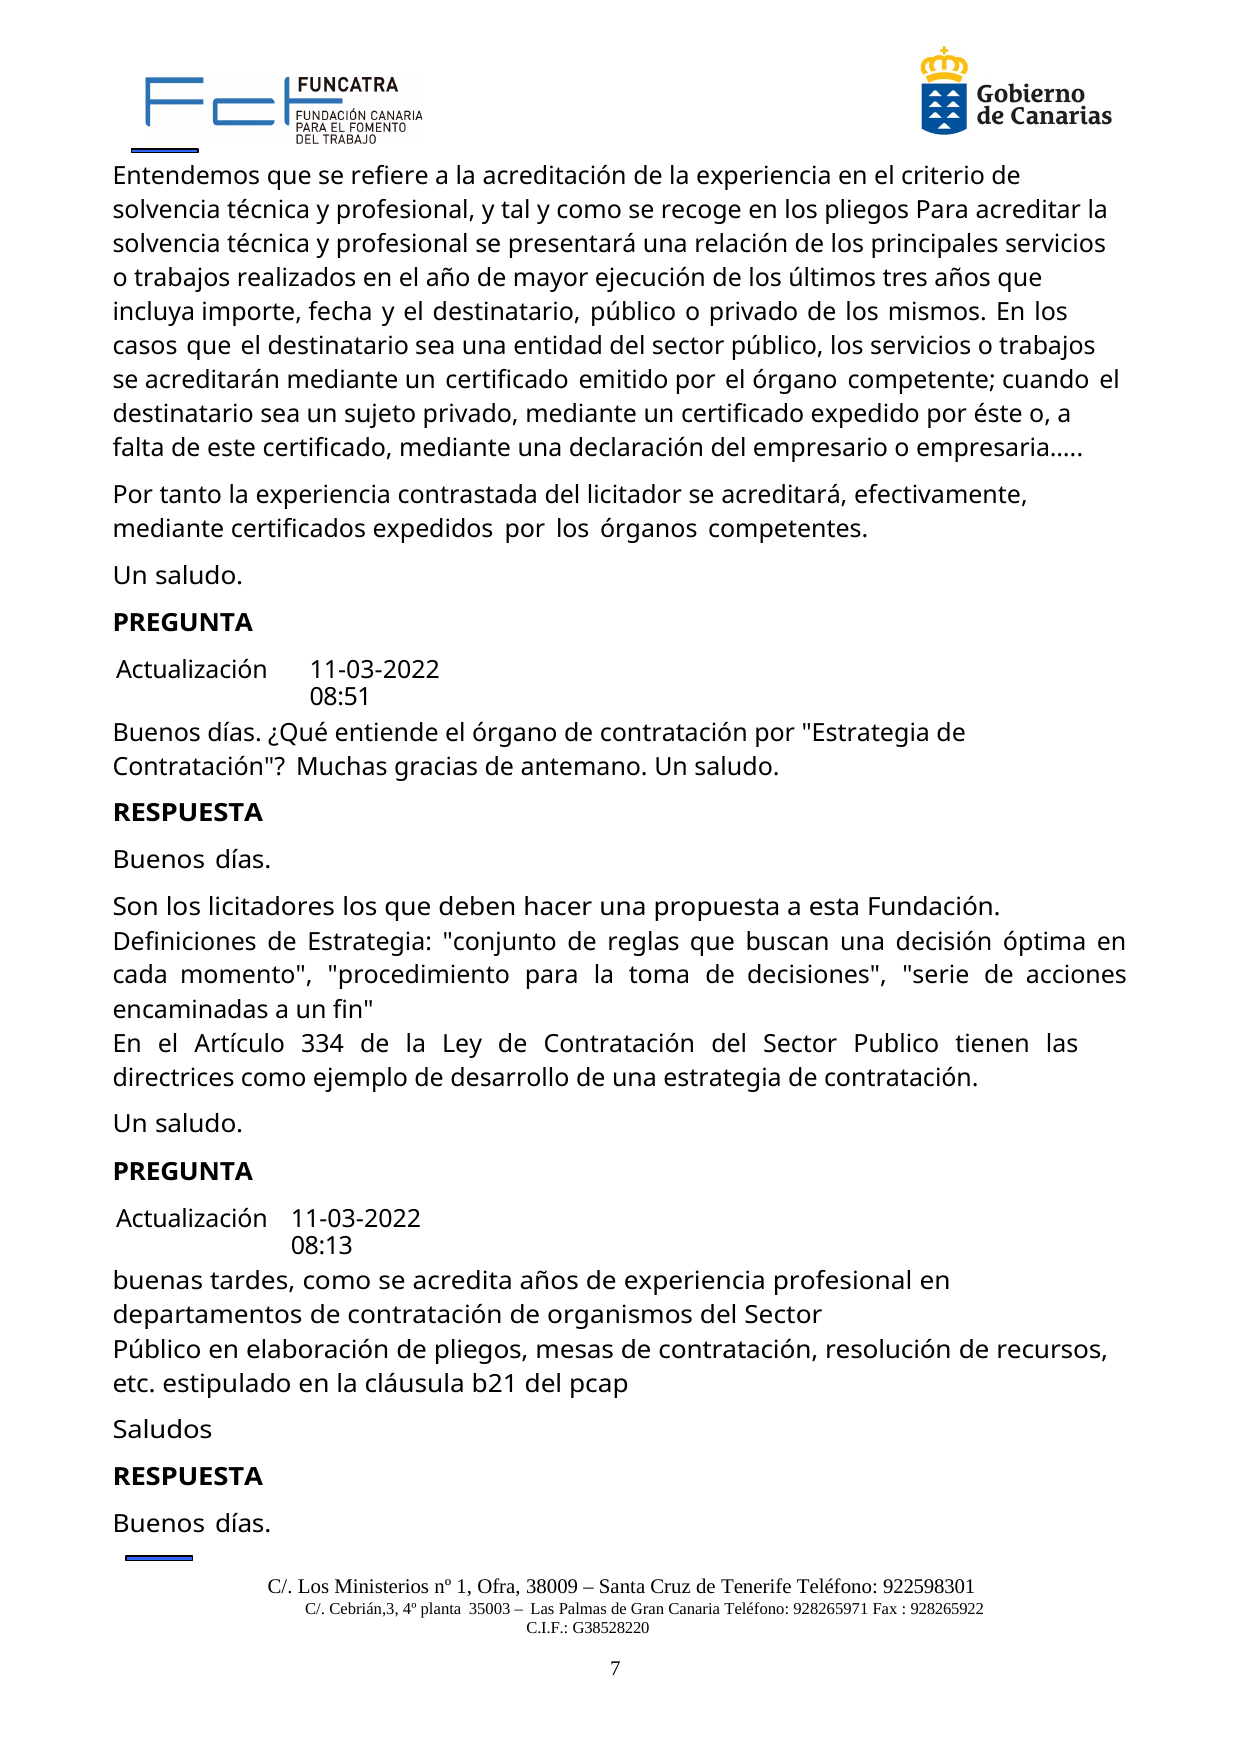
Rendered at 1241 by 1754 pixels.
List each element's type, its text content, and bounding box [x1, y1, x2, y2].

subtitle RESPUESTA [112, 795, 1140, 829]
text Buenos días. [112, 1506, 1140, 1539]
picture [145, 77, 423, 144]
text Un saludo. [112, 557, 1140, 591]
text Público en elaboración de pliegos, mesas de contratación, resolución de recursos, etc. estipulado en la cláusula b21 del pcap [112, 1331, 1140, 1399]
text Definiciones de Estrategia: "conjunto de reglas que buscan una decisión óptima en cada momento", "procedimiento para la toma de decisiones", "serie de acciones encaminadas a un fin" [112, 923, 1127, 1025]
text Saludos [112, 1412, 1140, 1446]
table_header Actualización [111, 1205, 281, 1260]
picture [920, 46, 1112, 135]
subtitle PREGUNTA [112, 1153, 1140, 1187]
text Son los licitadores los que deben hacer una propuesta a esta Fundación. [112, 889, 1140, 923]
table_header Actualización [111, 657, 290, 711]
text Buenos días. [112, 842, 1140, 876]
text Entendemos que se refiere a la acreditación de la experiencia en el criterio de solvencia técnica y profesional, y tal y como se recoge en los pliegos Para acreditar la solvencia técnica y profesional se presentará una relación de los principales servicios o trabajos realizados en el año de mayor ejecución de los últimos tres años que incluya importe, fecha y el destinatario, público o privado de los mismos. En los casos que el destinatario sea una entidad del sector público, los servicios o trabajos se acreditarán mediante un certificado emitido por el órgano competente; cuando el destinatario sea un sujeto privado, mediante un certificado expedido por éste o, a falta de este certificado, mediante una declaración del empresario o empresaria….. [112, 157, 1124, 464]
text En el Artículo 334 de la Ley de Contratación del Sector Publico tienen las directrices como ejemplo de desarrollo de una estrategia de contratación. [112, 1026, 1080, 1094]
text Por tanto la experiencia contrastada del licitador se acreditará, efectivamente, mediante certificados expedidos por los órganos competentes. [112, 477, 1140, 545]
subtitle PREGUNTA [112, 604, 1140, 638]
text Buenos días. ¿Qué entiende el órgano de contratación por "Estrategia de Contratación"? Muchas gracias de antemano. Un saludo. [112, 714, 1124, 783]
text buenas tardes, como se acredita años de experiencia profesional en departamentos de contratación de organismos del Sector [112, 1263, 1140, 1331]
table_header 11-03-2022 08:13 [281, 1205, 487, 1260]
text Un saludo. [112, 1106, 1140, 1140]
subtitle RESPUESTA [112, 1459, 1140, 1493]
table_header 11-03-2022 08:51 [290, 657, 506, 711]
